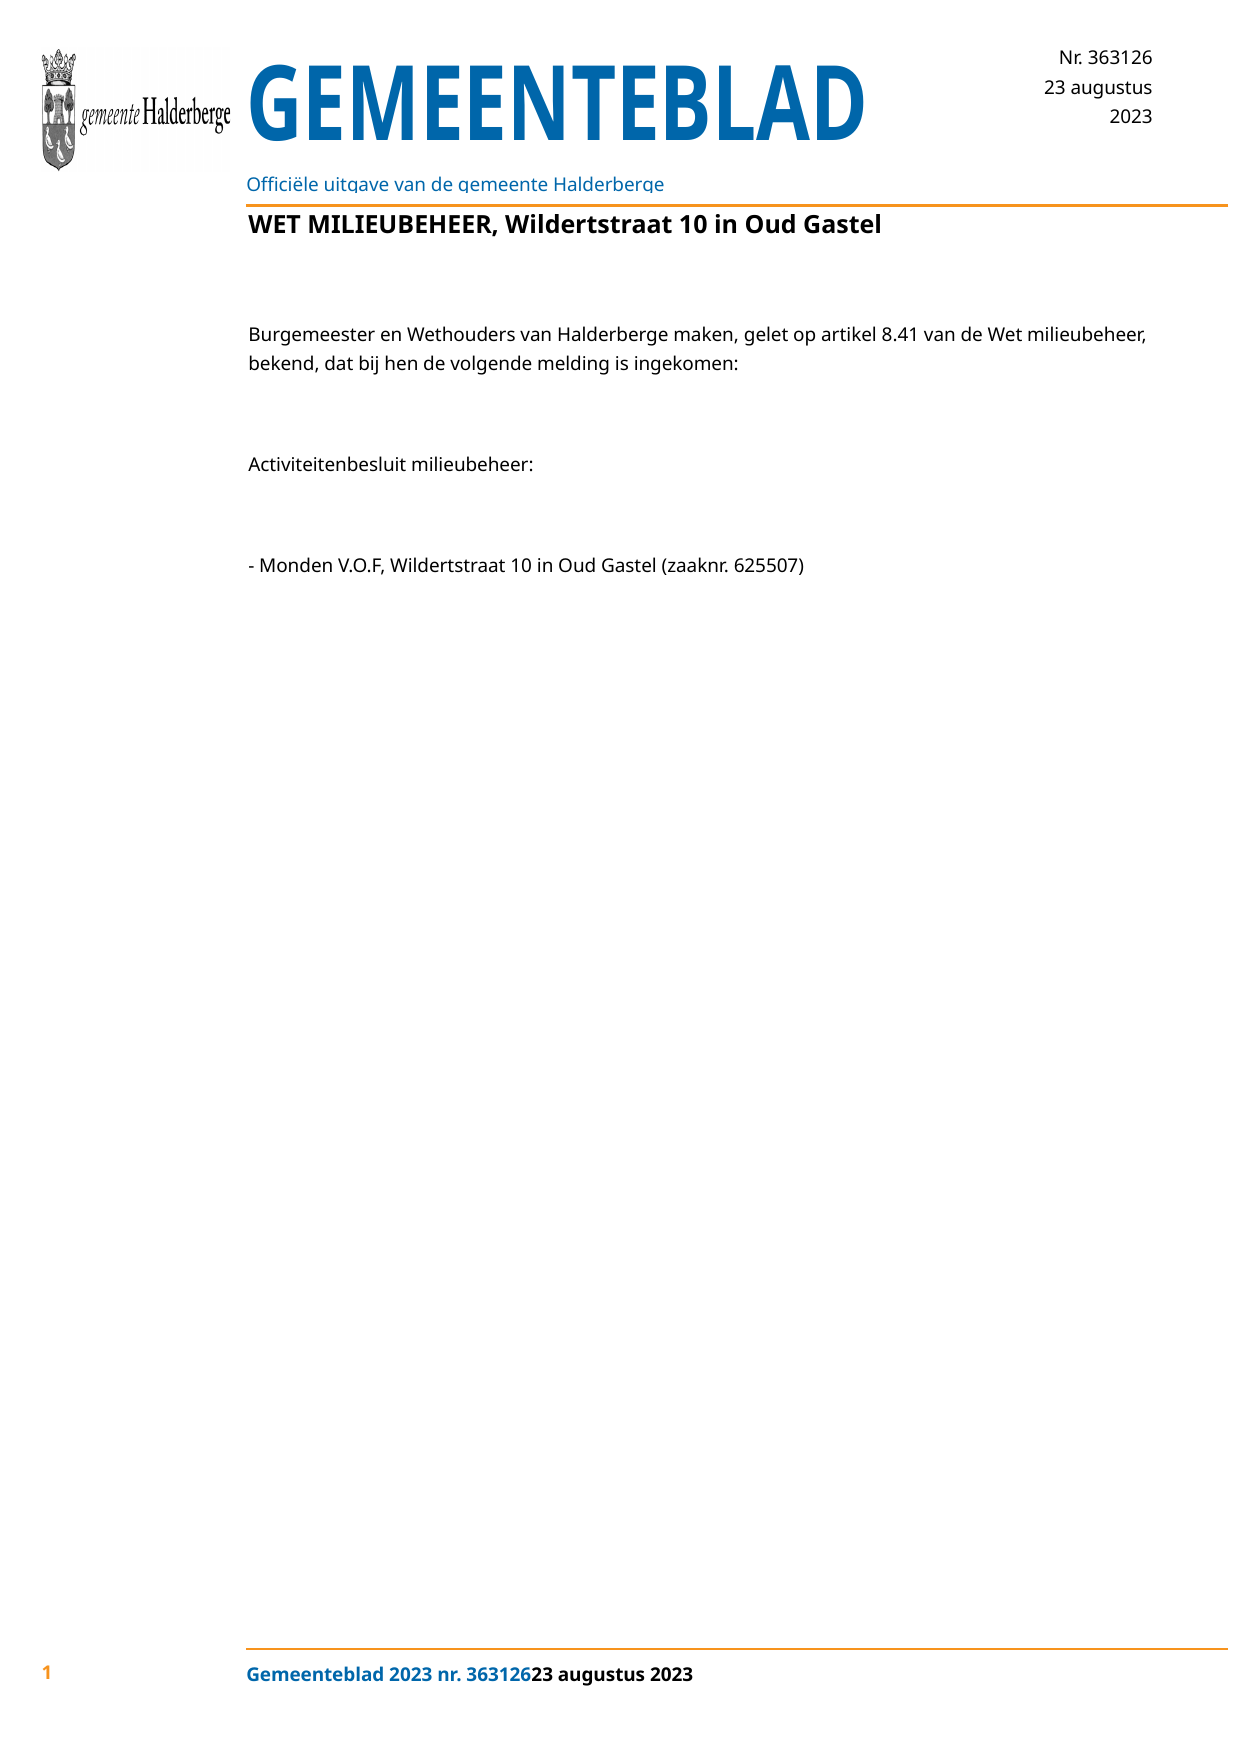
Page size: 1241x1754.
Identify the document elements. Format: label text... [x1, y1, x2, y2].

text WET MILIEUBEHEER, Wildertstraat 10 in Oud Gastel [248, 207, 1152, 241]
text Activiteitenbesluit milieubeheer: [248, 451, 1152, 477]
picture [41, 47, 231, 172]
text - Monden V.O.F, Wildertstraat 10 in Oud Gastel (zaaknr. 625507) [248, 552, 1152, 578]
text Burgemeester en Wethouders van Halderberge maken, gelet op artikel 8.41 van de Wet milieubeheer, bekend, dat bij hen de volgende melding is ingekomen: [248, 321, 1152, 376]
